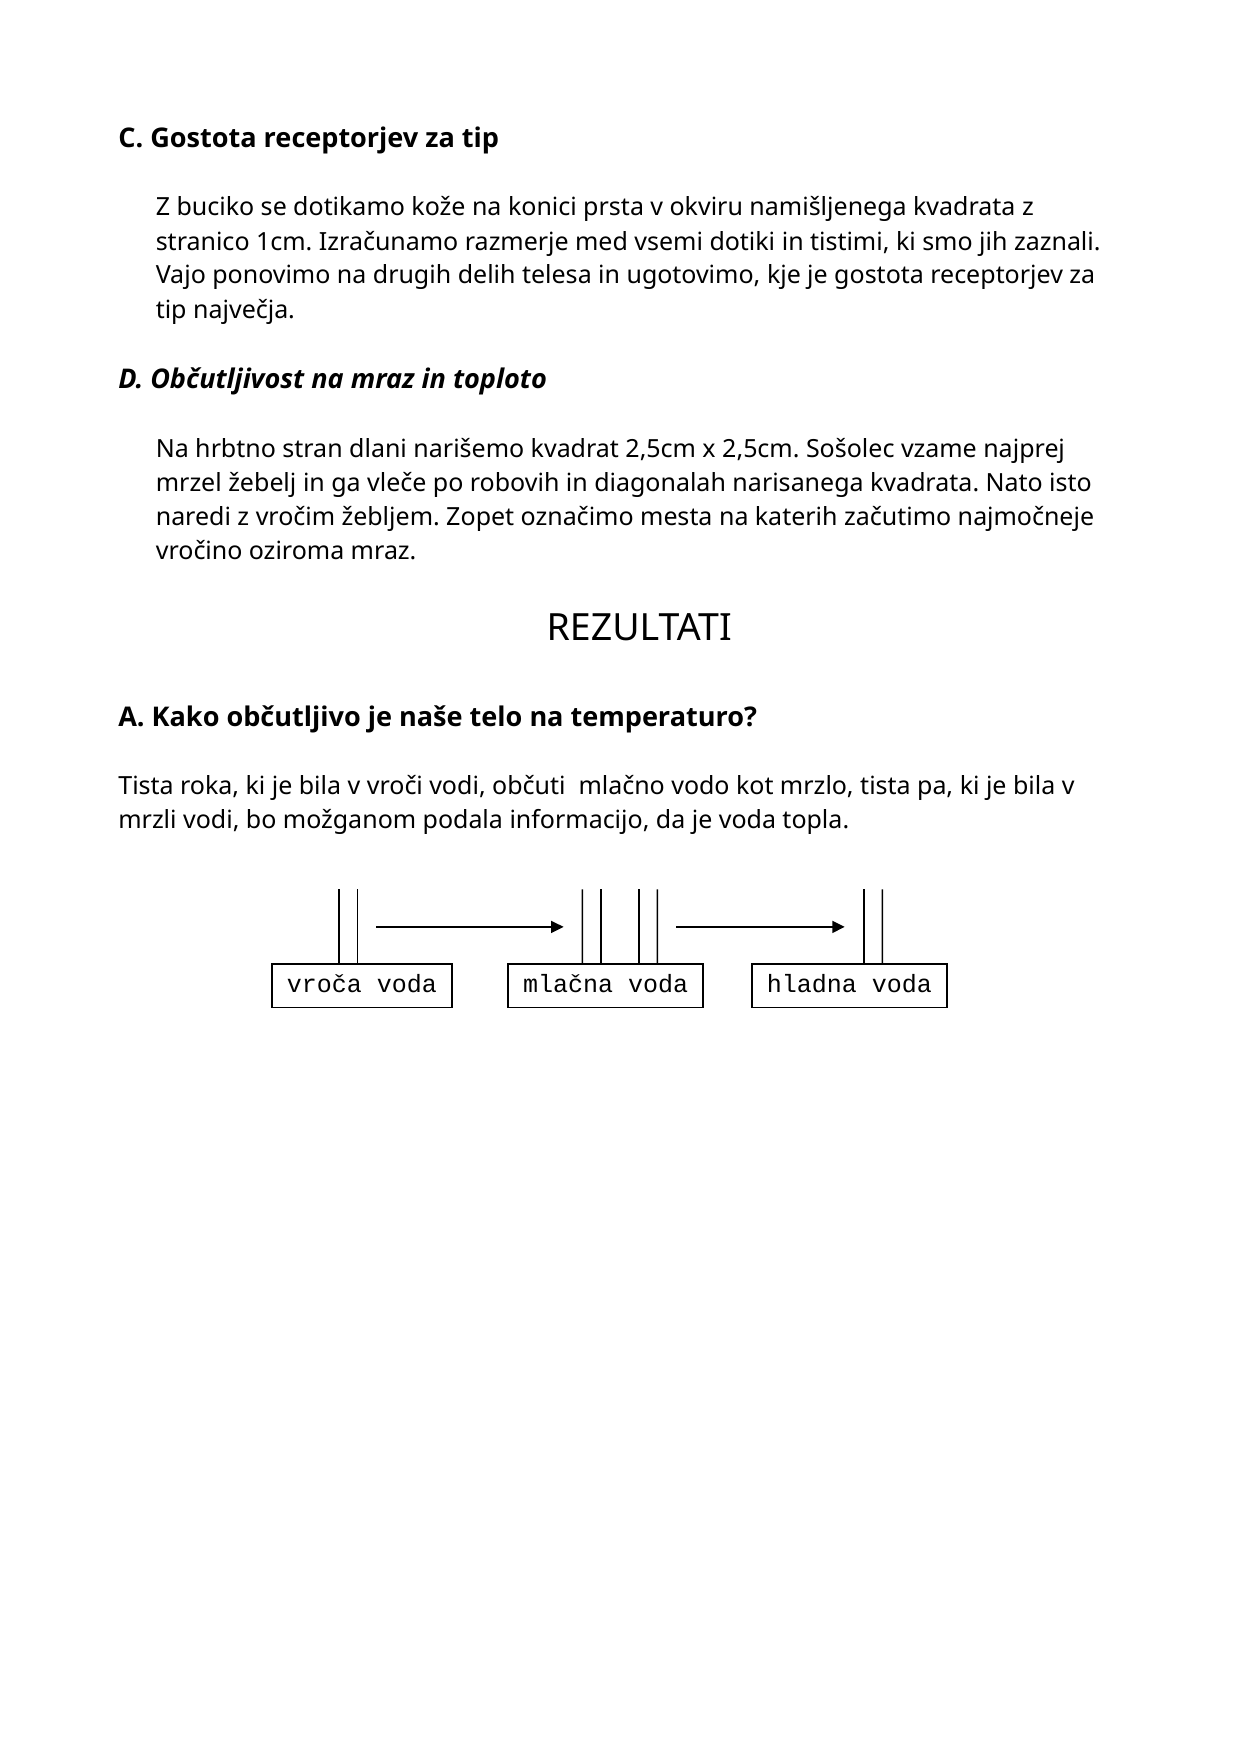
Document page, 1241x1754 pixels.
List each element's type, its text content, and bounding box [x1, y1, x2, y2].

text A. Kako občutljivo je naše telo na temperaturo? [118, 697, 1122, 734]
text C. Gostota receptorjev za tip [118, 118, 1122, 155]
text REZULTATI [156, 601, 1122, 652]
text Z buciko se dotikamo kože na konici prsta v okviru namišljenega kvadrata z stranico 1cm. Izračunamo razmerje med vsemi dotiki in tistimi, ki smo jih zaznali. Vajo ponovimo na drugih delih telesa in ugotovimo, kje je gostota receptorjev za tip največja. [156, 189, 1122, 325]
text Na hrbtno stran dlani narišemo kvadrat 2,5cm x 2,5cm. Sošolec vzame najprej mrzel žebelj in ga vleče po robovih in diagonalah narisanega kvadrata. Nato isto naredi z vročim žebljem. Zopet označimo mesta na katerih začutimo najmočneje vročino oziroma mraz. [156, 430, 1122, 567]
text D. Občutljivost na mraz in toploto [118, 359, 1122, 396]
text Tista roka, ki je bila v vroči vodi, občuti mlačno vodo kot mrzlo, tista pa, ki je bila v mrzli vodi, bo možganom podala informacijo, da je voda topla. [118, 768, 1122, 836]
